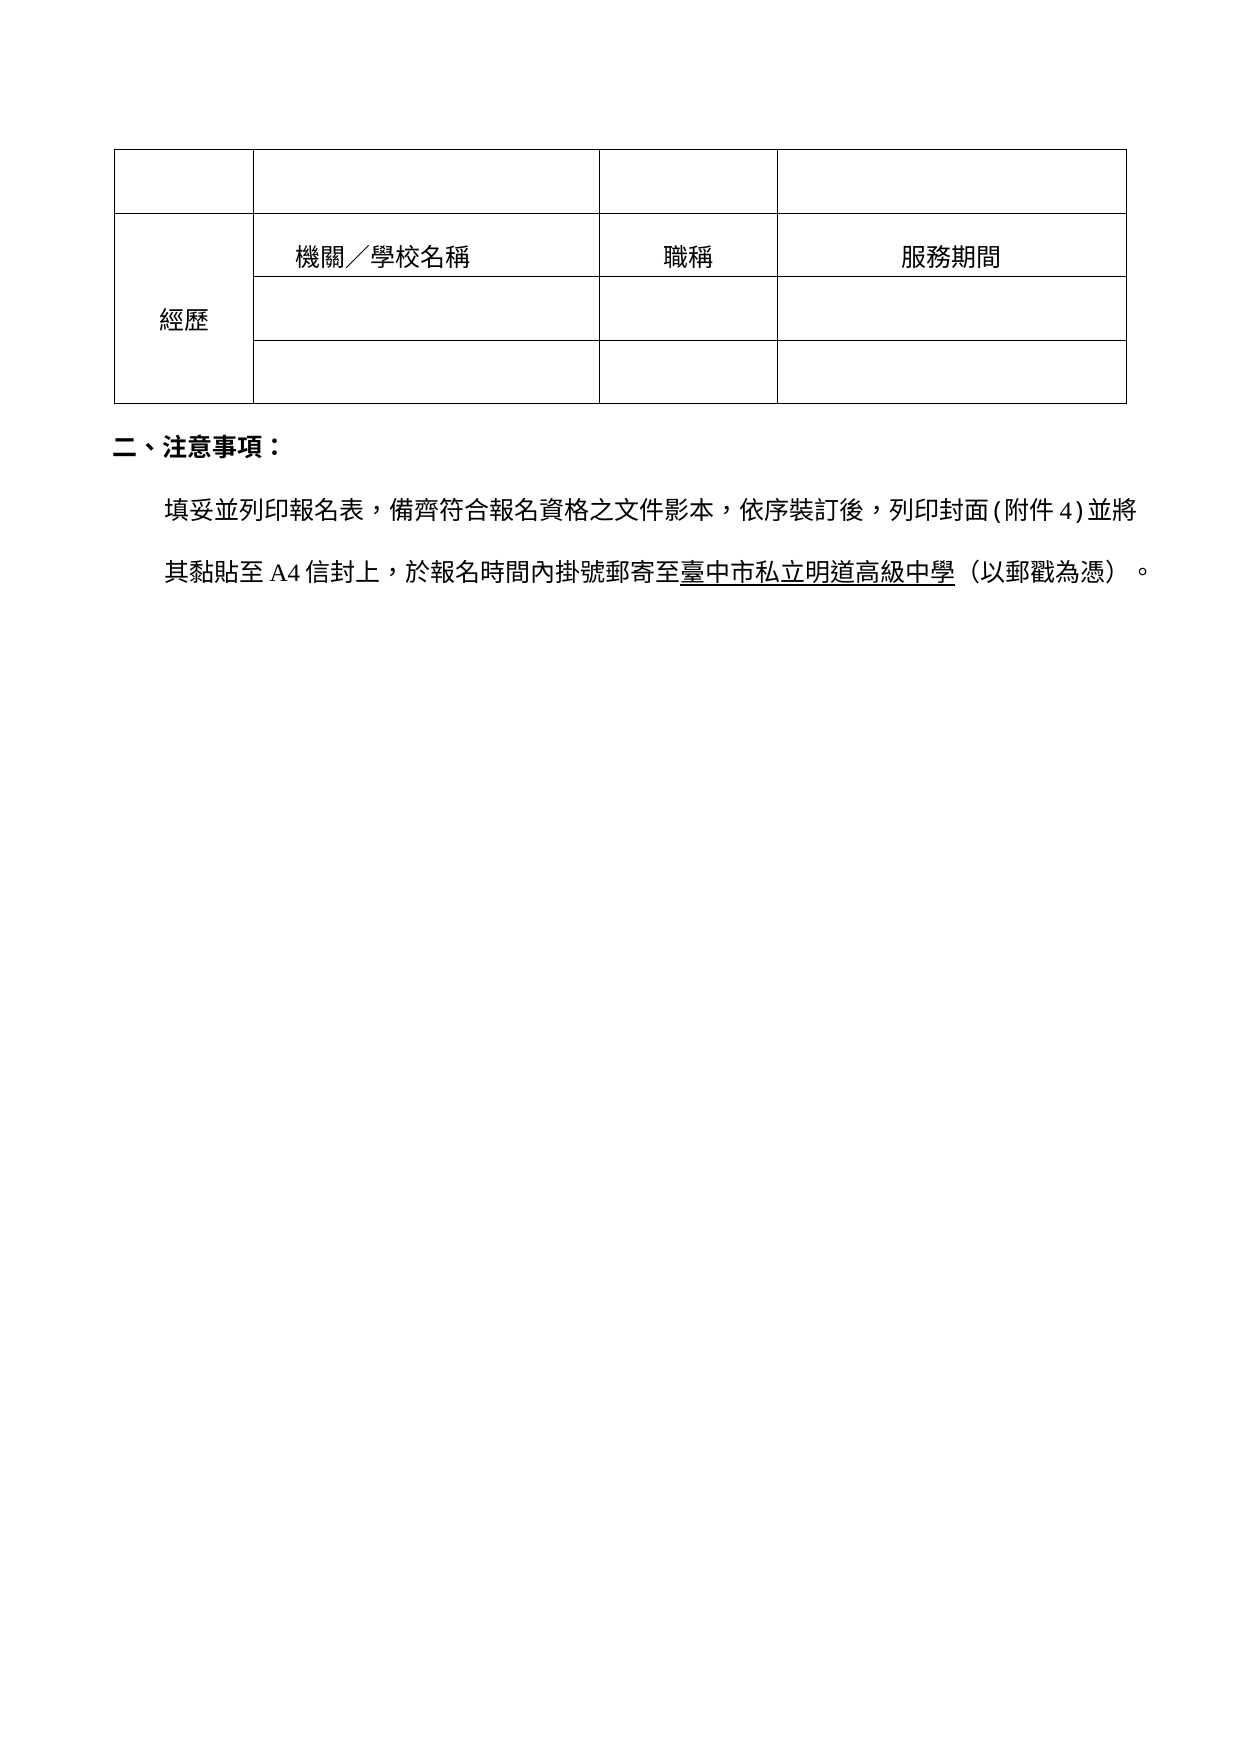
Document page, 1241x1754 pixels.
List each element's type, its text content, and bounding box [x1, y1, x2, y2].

table_cell 服務期間 [778, 214, 1126, 276]
table_cell 經歷 [115, 214, 253, 403]
table_cell [254, 341, 599, 403]
table_cell [115, 150, 253, 213]
text 填妥並列印報名表，備齊符合報名資格之文件影本，依序裝訂後，列印封面(附件4)並將其黏貼至A4信封上，於報名時間內掛號郵寄至臺中市私立明道高級中學（以郵戳為憑）。 [164, 467, 1146, 592]
table_cell [600, 150, 777, 213]
table_cell [254, 150, 599, 213]
table_cell 職稱 [600, 214, 777, 276]
table_cell [778, 277, 1126, 340]
table_cell 機關／學校名稱 [254, 214, 599, 276]
text 二、注意事項： [112, 404, 1128, 467]
table_cell [600, 341, 777, 403]
table_cell [778, 341, 1126, 403]
table_cell [600, 277, 777, 340]
table_cell [778, 150, 1126, 213]
table_cell [254, 277, 599, 340]
